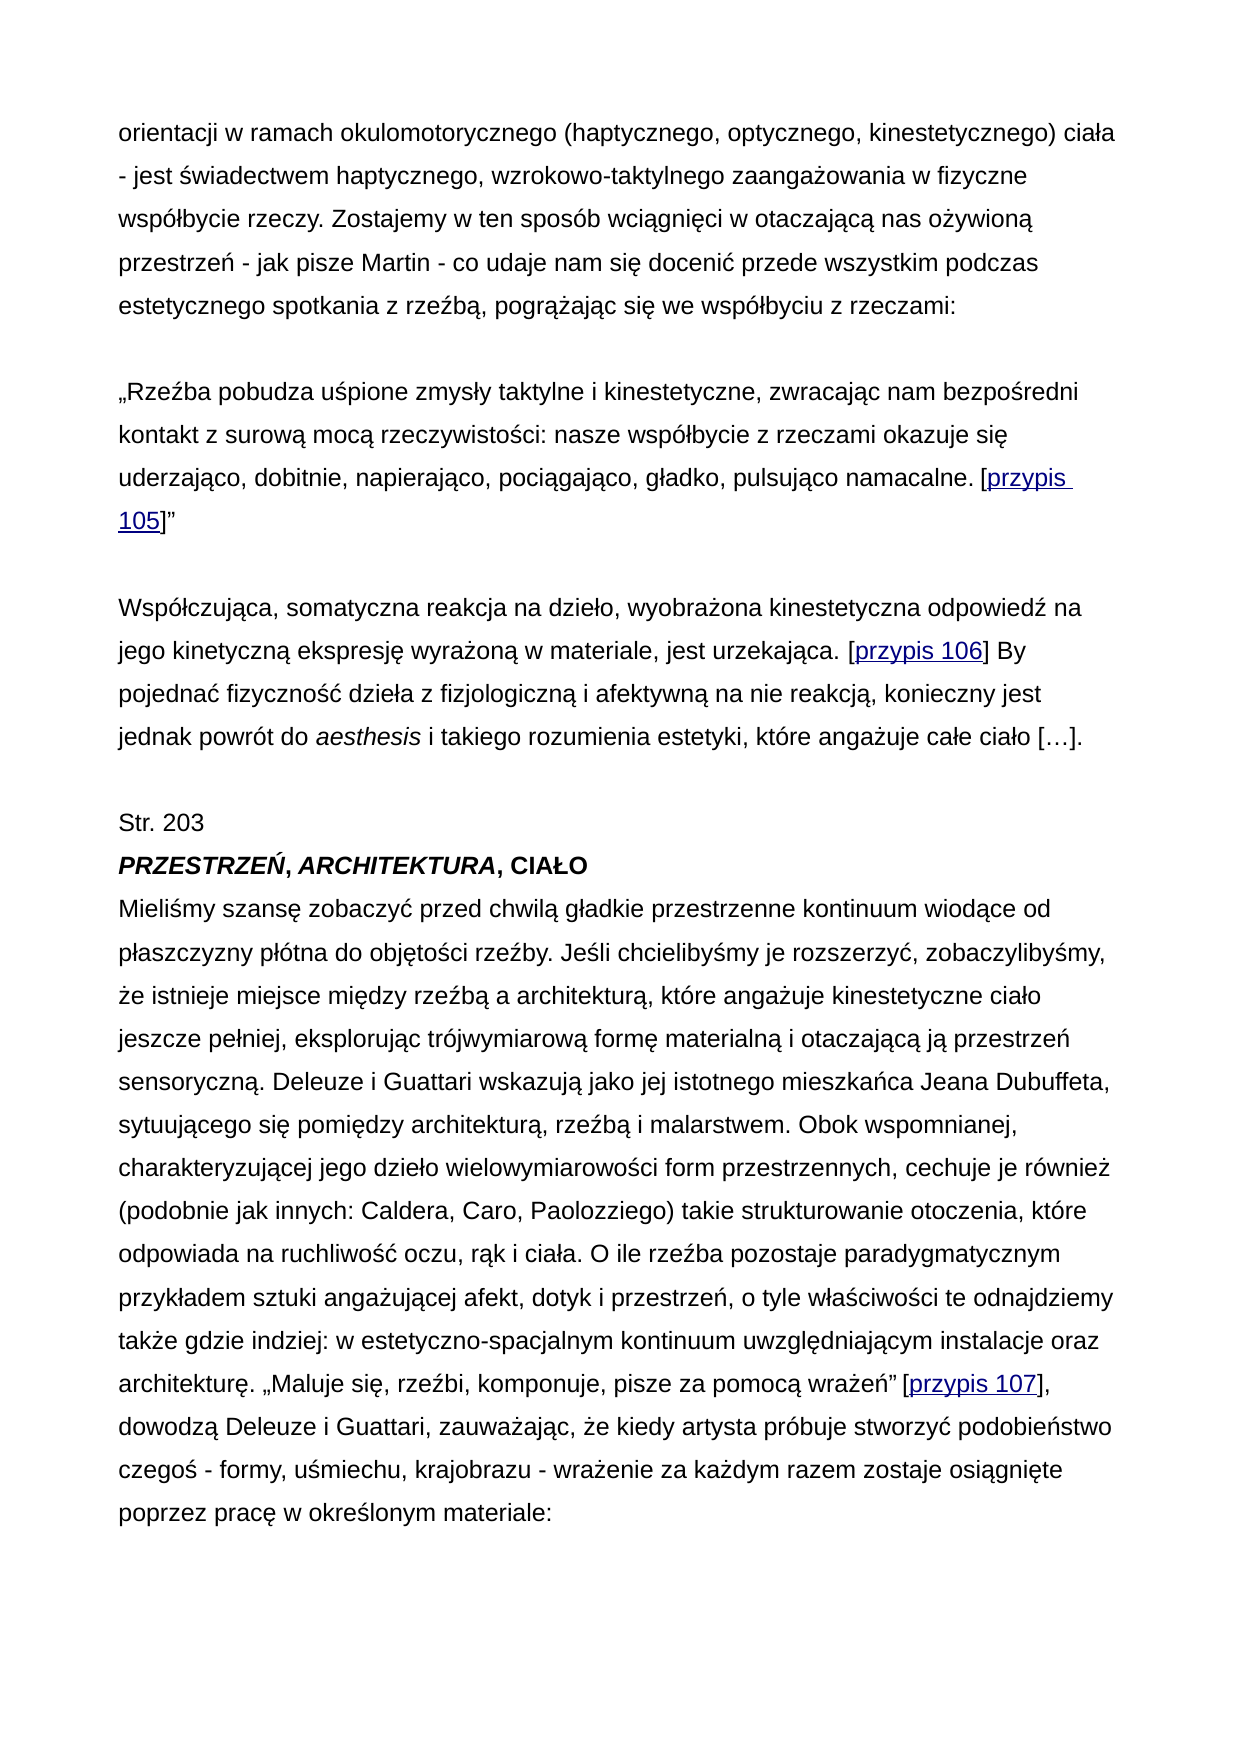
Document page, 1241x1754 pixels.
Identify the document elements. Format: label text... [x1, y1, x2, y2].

text Str. 203 [118, 808, 1122, 837]
text „Rzeźba pobudza uśpione zmysły taktylne i kinestetyczne, zwracając nam bezpośredni kontakt z surową mocą rzeczywistości: nasze współbycie z rzeczami okazuje się uderzająco, dobitnie, napierająco, pociągająco, gładko, pulsująco namacalne. [przypis 105]” [118, 377, 1122, 535]
text Współczująca, somatyczna reakcja na dzieło, wyobrażona kinestetyczna odpowiedź na jego kinetyczną ekspresję wyrażoną w materiale, jest urzekająca. [przypis 106] By pojednać fizyczność dzieła z fizjologiczną i afektywną na nie reakcją, konieczny jest jednak powrót do aesthesis i takiego rozumienia estetyki, które angażuje całe ciało […]. [118, 592, 1122, 751]
subtitle PRZESTRZEŃ, ARCHITEKTURA, CIAŁO [118, 851, 1122, 880]
text Mieliśmy szansę zobaczyć przed chwilą gładkie przestrzenne kontinuum wiodące od płaszczyzny płótna do objętości rzeźby. Jeśli chcielibyśmy je rozszerzyć, zobaczylibyśmy, że istnieje miejsce między rzeźbą a architekturą, które angażuje kinestetyczne ciało jeszcze pełniej, eksplorując trójwymiarową formę materialną i otaczającą ją przestrzeń sensoryczną. Deleuze i Guattari wskazują jako jej istotnego mieszkańca Jeana Dubuffeta, sytuującego się pomiędzy architekturą, rzeźbą i malarstwem. Obok wspomnianej, charakteryzującej jego dzieło wielowymiarowości form przestrzennych, cechuje je również (podobnie jak innych: Caldera, Caro, Paolozziego) takie strukturowanie otoczenia, które odpowiada na ruchliwość oczu, rąk i ciała. O ile rzeźba pozostaje paradygmatycznym przykładem sztuki angażującej afekt, dotyk i przestrzeń, o tyle właściwości te odnajdziemy także gdzie indziej: w estetyczno-spacjalnym kontinuum uwzględniającym instalacje oraz architekturę. „Maluje się, rzeźbi, komponuje, pisze za pomocą wrażeń” [przypis 107], dowodzą Deleuze i Guattari, zauważając, że kiedy artysta próbuje stworzyć podobieństwo czegoś - formy, uśmiechu, krajobrazu - wrażenie za każdym razem zostaje osiągnięte poprzez pracę w określonym materiale: [118, 894, 1122, 1527]
text orientacji w ramach okulomotorycznego (haptycznego, optycznego, kinestetycznego) ciała - jest świadectwem haptycznego, wzrokowo-taktylnego zaangażowania w fizyczne współbycie rzeczy. Zostajemy w ten sposób wciągnięci w otaczającą nas ożywioną przestrzeń - jak pisze Martin - co udaje nam się docenić przede wszystkim podczas estetycznego spotkania z rzeźbą, pogrążając się we współbyciu z rzeczami: [118, 118, 1122, 319]
